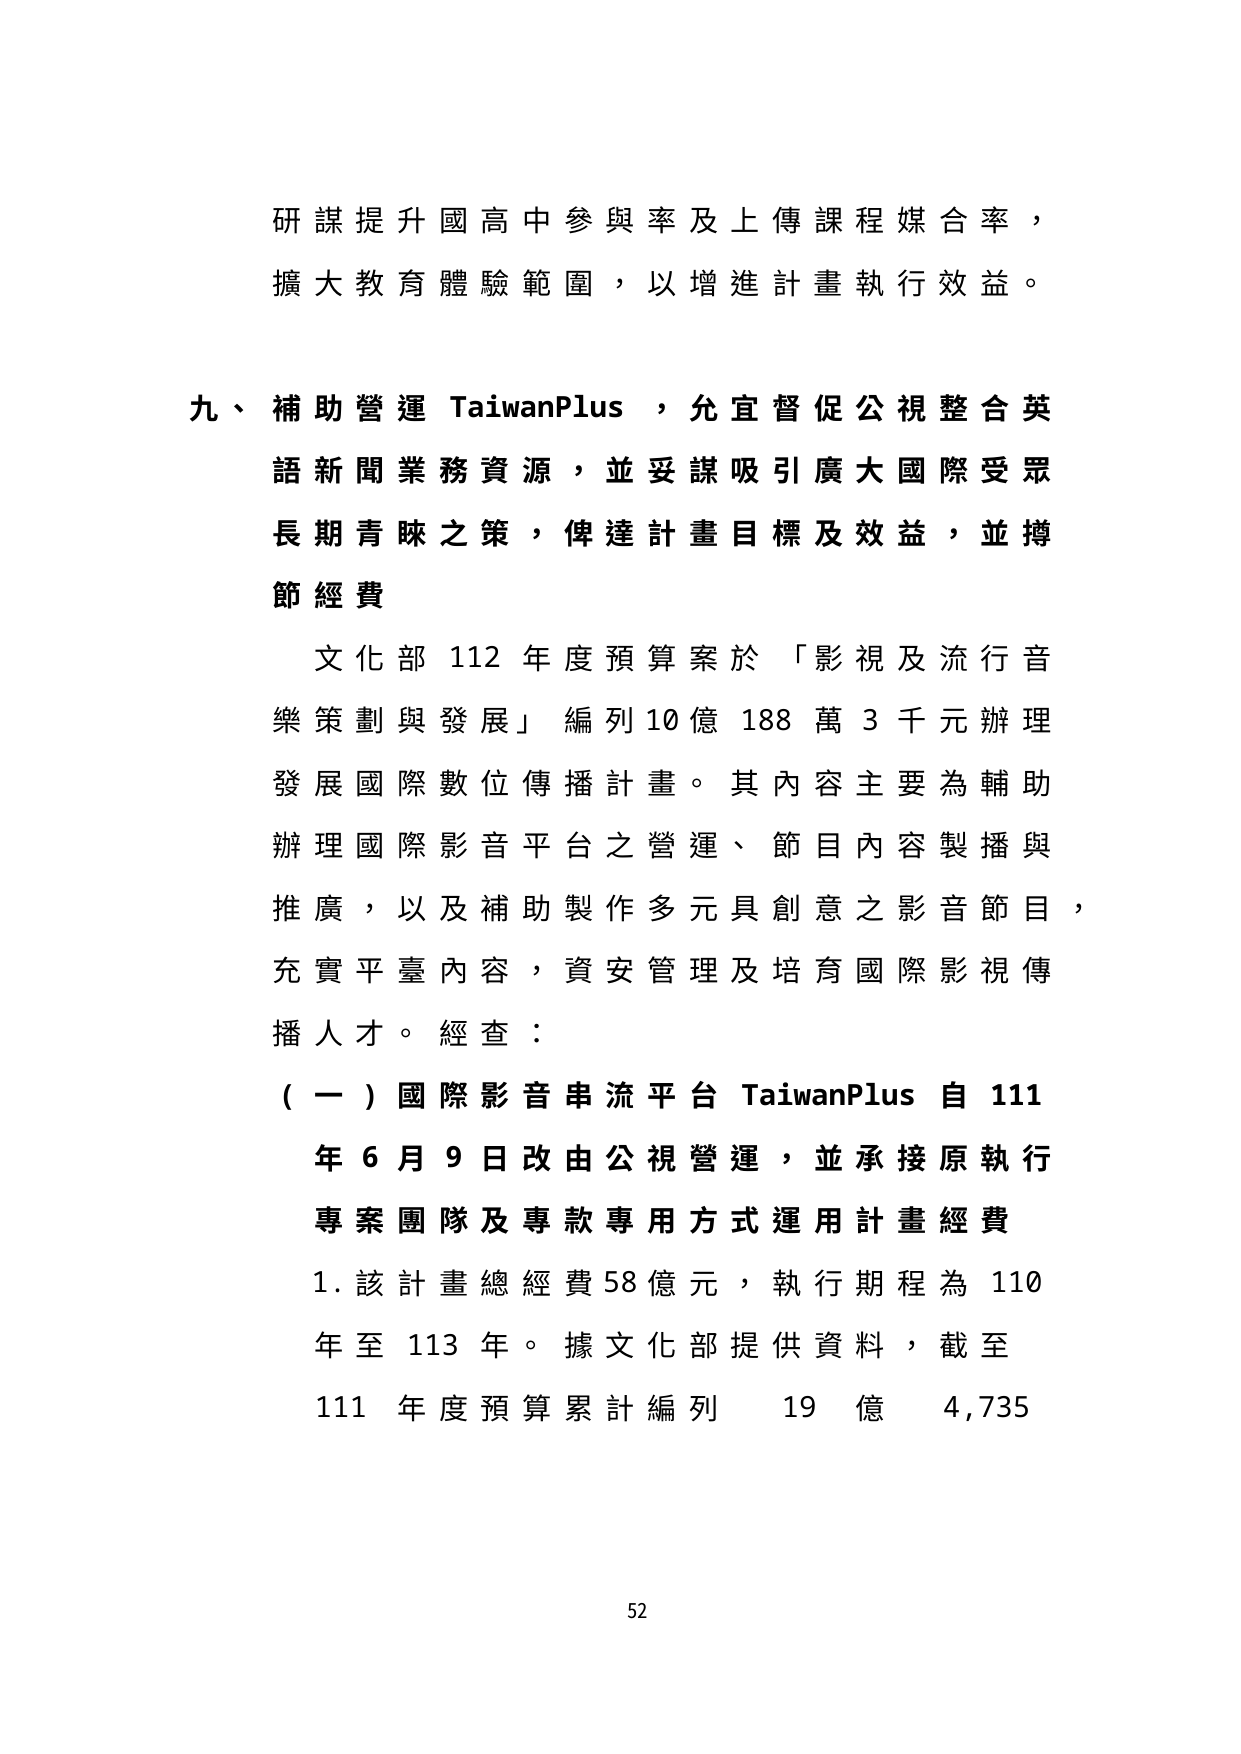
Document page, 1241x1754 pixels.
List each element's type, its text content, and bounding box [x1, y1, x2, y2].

text 九、補助營運TaiwanPlus，允宜督促公視整合英語新聞業務資源，並妥謀吸引廣大國際受眾長期青睞之策，俾達計畫目標及效益，並撙節經費 [183, 365, 1058, 615]
text 文化部112年度預算案於「影視及流行音樂策劃與發展」編列10億188萬3千元辦理發展國際數位傳播計畫。其內容主要為輔助辦理國際影音平台之營運、節目內容製播與推廣，以及補助製作多元具創意之影音節目，充實平臺內容，資安管理及培育國際影視傳播人才。經查： [242, 615, 1058, 1052]
text 1.該計畫總經費58億元，執行期程為110年至113年。據文化部提供資料，截至 111 年度預算累計編列 19 億 4,735 [271, 1240, 1058, 1427]
text 研謀提升國高中參與率及上傳課程媒合率，擴大教育體驗範圍，以增進計畫執行效益。 [242, 177, 1058, 302]
text (一)國際影音串流平台TaiwanPlus自111年6月9日改由公視營運，並承接原執行專案團隊及專款專用方式運用計畫經費 [242, 1052, 1058, 1240]
